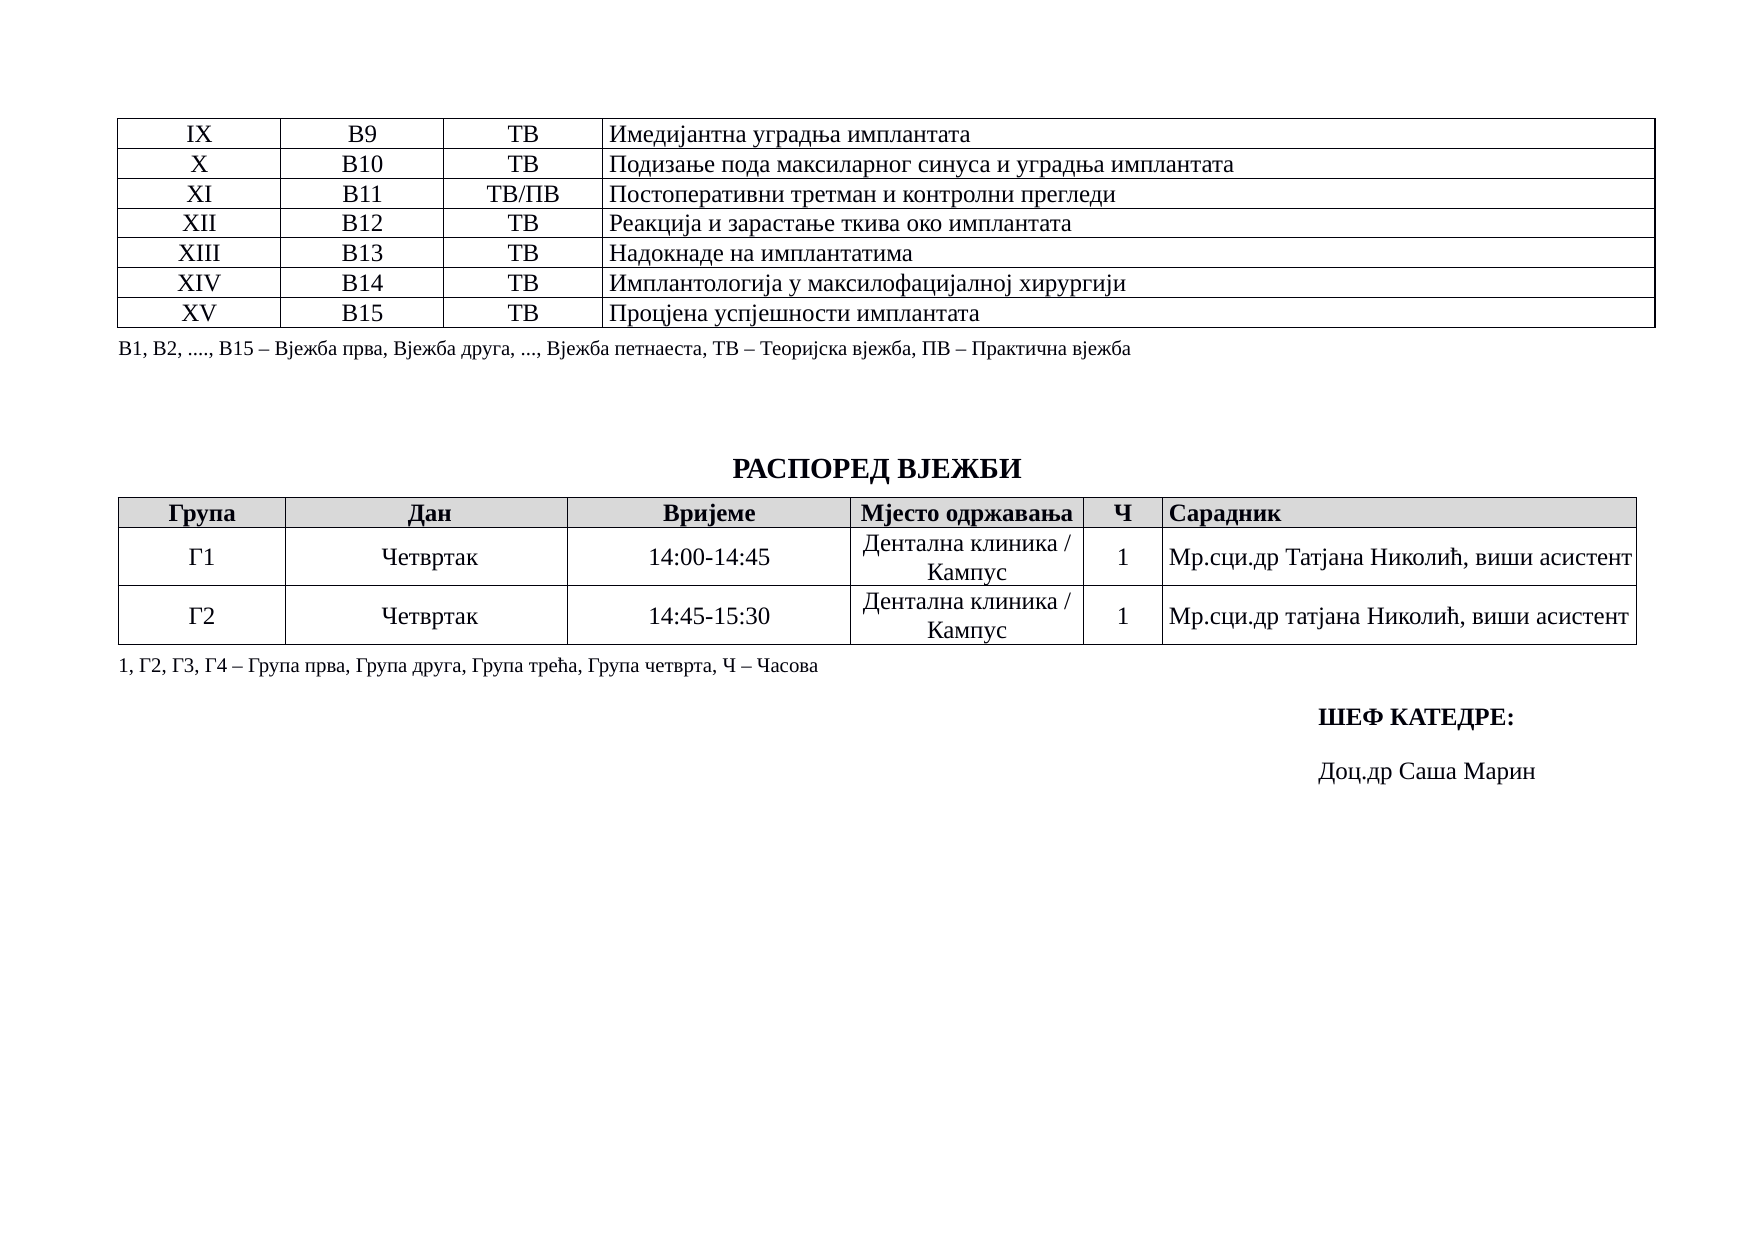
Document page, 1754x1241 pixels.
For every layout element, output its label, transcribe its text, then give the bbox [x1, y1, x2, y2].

table_cell Дентална клиника / Кампус [851, 586, 1083, 644]
table_cell 1 [1084, 528, 1162, 585]
table_cell Реакција и зарастање ткива око имплантата [603, 209, 1654, 237]
table_cell Имплантологија у максилофацијалној хирургији [603, 268, 1654, 297]
table_cell Четвртак [286, 586, 567, 644]
table_cell В15 [281, 298, 443, 327]
table_cell ТВ [444, 268, 602, 297]
text 1, Г2, Г3, Г4 – Група прва, Група друга, Група трећа, Група четврта, Ч – Часова [118, 653, 1636, 677]
table_cell 1 [1084, 586, 1162, 644]
table_cell В14 [281, 268, 443, 297]
table_cell Имедијантна уградња имплантата [603, 119, 1654, 148]
table_cell XIV [118, 268, 280, 297]
table_cell XII [118, 209, 280, 237]
table_cell X [118, 149, 280, 178]
table_cell В11 [281, 179, 443, 207]
table_header Ч [1084, 498, 1162, 527]
table_cell ТВ [444, 209, 602, 237]
table_cell Г2 [119, 586, 285, 644]
table_header Дан [286, 498, 567, 527]
table_cell ТВ [444, 238, 602, 267]
table_cell Мр.сци.др Татјана Николић, виши асистент [1163, 528, 1636, 585]
table_header Група [119, 498, 285, 527]
table_cell Мр.сци.др татјана Николић, виши асистент [1163, 586, 1636, 644]
table_cell Процјена успјешности имплантата [603, 298, 1654, 327]
table_cell ТВ [444, 149, 602, 178]
table_cell XIII [118, 238, 280, 267]
table_cell Дентална клиника / Кампус [851, 528, 1083, 585]
table_cell 14:45-15:30 [568, 586, 850, 644]
text ШЕФ КАТЕДРЕ: [1243, 702, 1636, 731]
table_cell Четвртак [286, 528, 567, 585]
table_header Сарадник [1163, 498, 1636, 527]
table_header Мјесто одржавања [851, 498, 1083, 527]
table_cell В10 [281, 149, 443, 178]
text РАСПОРЕД ВЈЕЖБИ [118, 451, 1636, 484]
table_cell В9 [281, 119, 443, 148]
table_cell В12 [281, 209, 443, 237]
table_cell ТВ/ПВ [444, 179, 602, 207]
table_cell XI [118, 179, 280, 207]
text В1, В2, ...., В15 – Вјежба прва, Вјежба друга, ..., Вјежба петнаеста, ТВ – Теоријска вјежба, ПВ – Практична вјежба [118, 336, 1636, 360]
text Доц.др Саша Марин [1243, 756, 1636, 785]
table_cell ТВ [444, 298, 602, 327]
table_cell Подизање пода максиларног синуса и уградња имплантата [603, 149, 1654, 178]
table_cell 14:00-14:45 [568, 528, 850, 585]
table_cell IX [118, 119, 280, 148]
table_cell ТВ [444, 119, 602, 148]
table_cell Надокнаде на имплантатима [603, 238, 1654, 267]
table_cell В13 [281, 238, 443, 267]
table_header Вријеме [568, 498, 850, 527]
table_cell Постоперативни третман и контролни прегледи [603, 179, 1654, 207]
table_cell Г1 [119, 528, 285, 585]
table_cell XV [118, 298, 280, 327]
